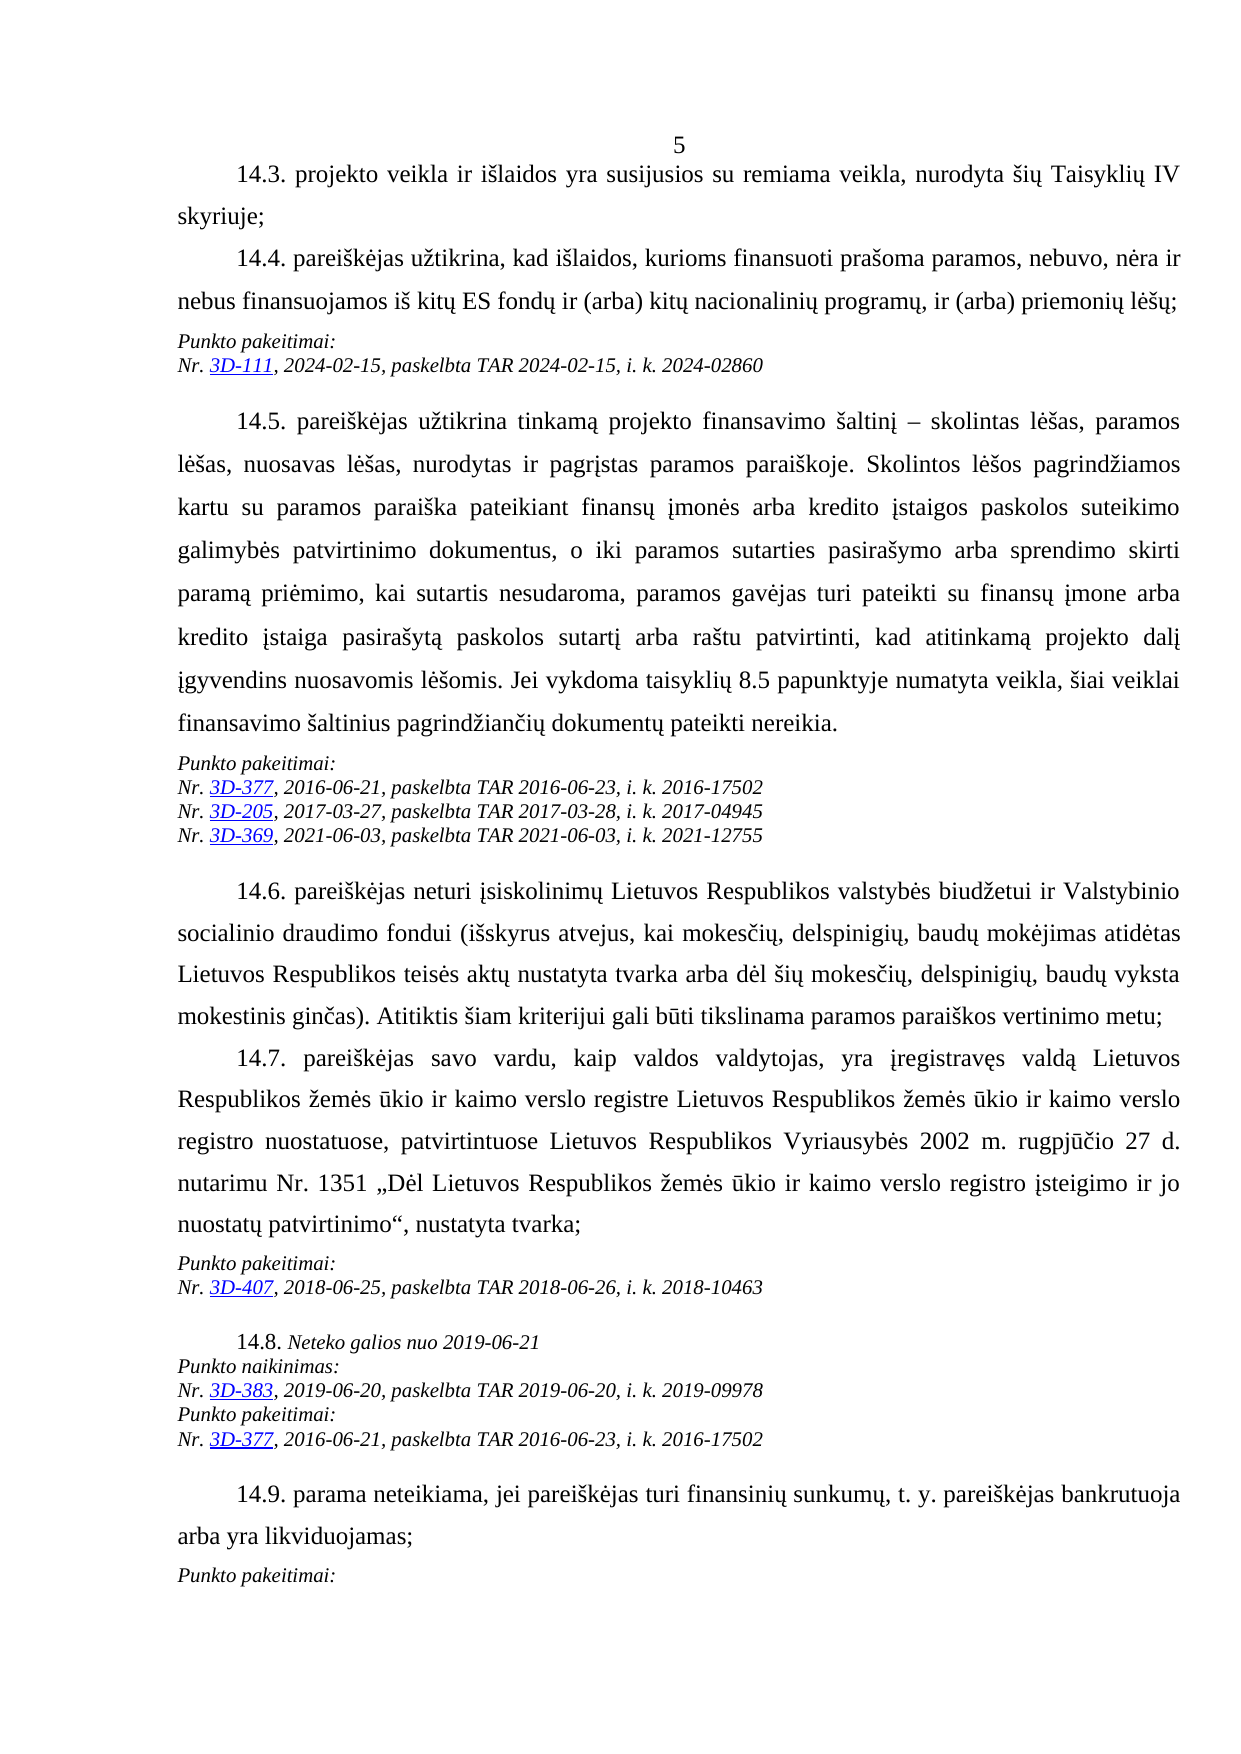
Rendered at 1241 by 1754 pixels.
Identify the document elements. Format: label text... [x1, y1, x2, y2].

text Punkto pakeitimai: [177, 329, 1181, 353]
text 14.9. parama neteikiama, jei pareiškėjas turi finansinių sunkumų, t. y. pareiškėjas bankrutuoja arba yra likviduojamas; [177, 1479, 1181, 1550]
text Punkto pakeitimai: [177, 1251, 1181, 1275]
text 14.3. projekto veikla ir išlaidos yra susijusios su remiama veikla, nurodyta šių Taisyklių IV skyriuje; [177, 159, 1181, 230]
text Nr. 3D-383, 2019-06-20, paskelbta TAR 2019-06-20, i. k. 2019-09978 [177, 1378, 1181, 1402]
text 14.5. pareiškėjas užtikrina tinkamą projekto finansavimo šaltinį – skolintas lėšas, paramos lėšas, nuosavas lėšas, nurodytas ir pagrįstas paramos paraiškoje. Skolintos lėšos pagrindžiamos kartu su paramos paraiška pateikiant finansų įmonės arba kredito įstaigos paskolos suteikimo galimybės patvirtinimo dokumentus, o iki paramos sutarties pasirašymo arba sprendimo skirti paramą priėmimo, kai sutartis nesudaroma, paramos gavėjas turi pateikti su finansų įmone arba kredito įstaiga pasirašytą paskolos sutartį arba raštu patvirtinti, kad atitinkamą projekto dalį įgyvendins nuosavomis lėšomis. Jei vykdoma taisyklių 8.5 papunktyje numatyta veikla, šiai veiklai finansavimo šaltinius pagrindžiančių dokumentų pateikti nereikia. [177, 406, 1181, 737]
text Nr. 3D-111, 2024-02-15, paskelbta TAR 2024-02-15, i. k. 2024-02860 [177, 353, 1181, 377]
text 14.6. pareiškėjas neturi įsiskolinimų Lietuvos Respublikos valstybės biudžetui ir Valstybinio socialinio draudimo fondui (išskyrus atvejus, kai mokesčių, delspinigių, baudų mokėjimas atidėtas Lietuvos Respublikos teisės aktų nustatyta tvarka arba dėl šių mokesčių, delspinigių, baudų vyksta mokestinis ginčas). Atitiktis šiam kriterijui gali būti tikslinama paramos paraiškos vertinimo metu; [177, 876, 1181, 1030]
text Nr. 3D-377, 2016-06-21, paskelbta TAR 2016-06-23, i. k. 2016-17502 [177, 1426, 1181, 1451]
text Punkto pakeitimai: [177, 751, 1181, 775]
text Nr. 3D-205, 2017-03-27, paskelbta TAR 2017-03-28, i. k. 2017-04945 [177, 799, 1181, 823]
text Nr. 3D-377, 2016-06-21, paskelbta TAR 2016-06-23, i. k. 2016-17502 [177, 775, 1181, 799]
text 14.7. pareiškėjas savo vardu, kaip valdos valdytojas, yra įregistravęs valdą Lietuvos Respublikos žemės ūkio ir kaimo verslo registre Lietuvos Respublikos žemės ūkio ir kaimo verslo registro nuostatuose, patvirtintuose Lietuvos Respublikos Vyriausybės 2002 m. rugpjūčio 27 d. nutarimu Nr. 1351 „Dėl Lietuvos Respublikos žemės ūkio ir kaimo verslo registro įsteigimo ir jo nuostatų patvirtinimo“, nustatyta tvarka; [177, 1043, 1181, 1238]
text Nr. 3D-407, 2018-06-25, paskelbta TAR 2018-06-26, i. k. 2018-10463 [177, 1275, 1181, 1299]
text 14.4. pareiškėjas užtikrina, kad išlaidos, kurioms finansuoti prašoma paramos, nebuvo, nėra ir nebus finansuojamos iš kitų ES fondų ir (arba) kitų nacionalinių programų, ir (arba) priemonių lėšų; [177, 243, 1181, 315]
text 14.8. Neteko galios nuo 2019-06-21 [177, 1328, 1181, 1354]
text Punkto pakeitimai: [177, 1563, 1181, 1587]
text Punkto pakeitimai: [177, 1402, 1181, 1426]
text Punkto naikinimas: [177, 1354, 1181, 1378]
text Nr. 3D-369, 2021-06-03, paskelbta TAR 2021-06-03, i. k. 2021-12755 [177, 823, 1181, 847]
